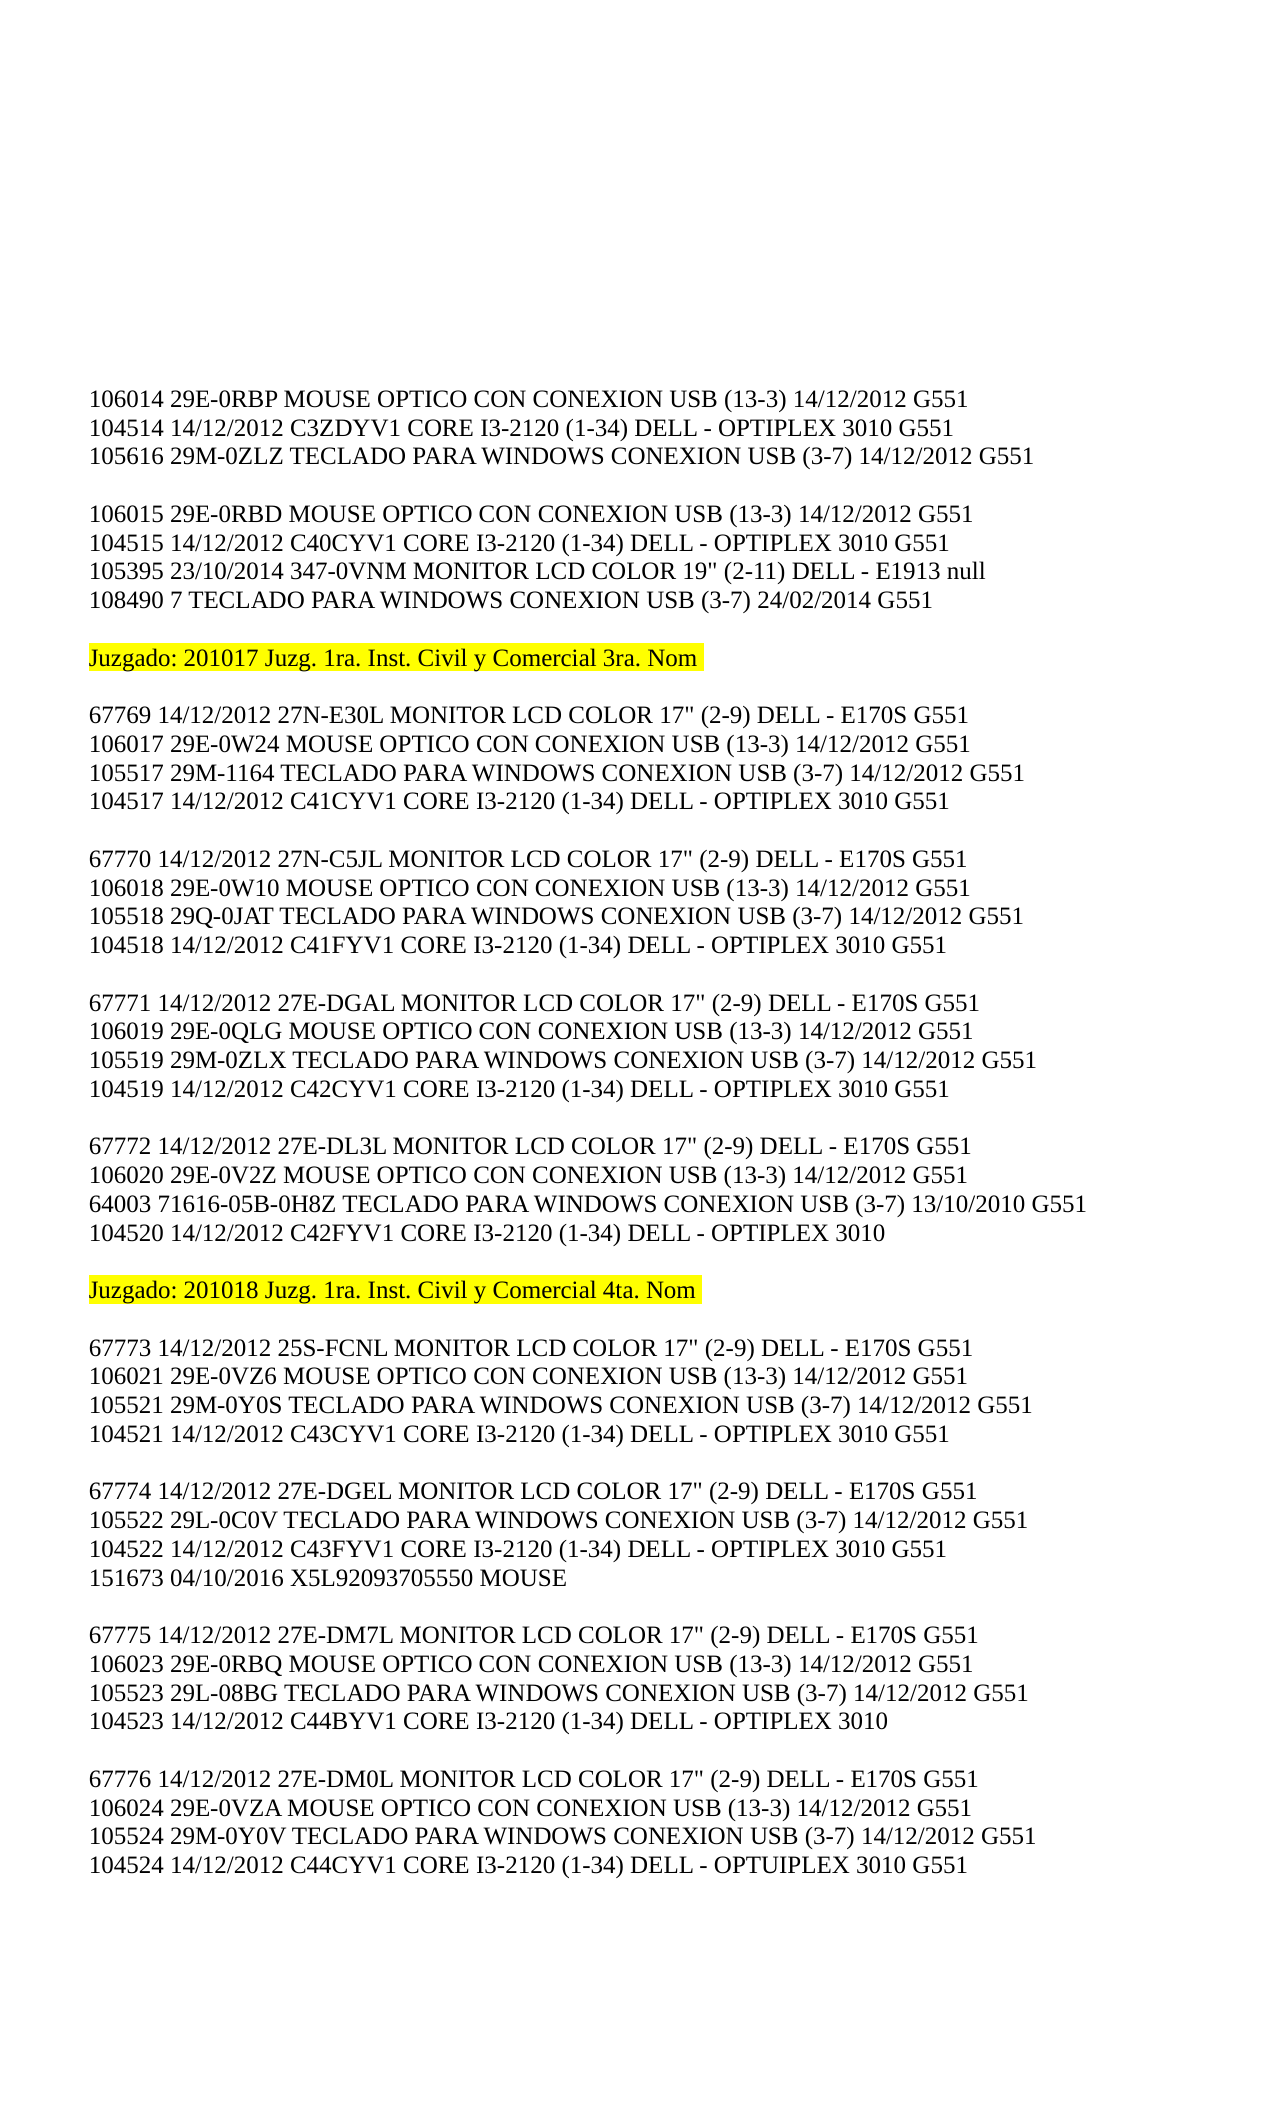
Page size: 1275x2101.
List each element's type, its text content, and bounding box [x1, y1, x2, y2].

text 104522 14/12/2012 C43FYV1 CORE I3-2120 (1-34) DELL - OPTIPLEX 3010 G551 [88, 1534, 1166, 1563]
text 67776 14/12/2012 27E-DM0L MONITOR LCD COLOR 17" (2-9) DELL - E170S G551 [88, 1764, 1166, 1793]
text 106019 29E-0QLG MOUSE OPTICO CON CONEXION USB (13-3) 14/12/2012 G551 [88, 1016, 1166, 1045]
text 104524 14/12/2012 C44CYV1 CORE I3-2120 (1-34) DELL - OPTUIPLEX 3010 G551 [88, 1850, 1166, 1879]
text 108490 7 TECLADO PARA WINDOWS CONEXION USB (3-7) 24/02/2014 G551 [88, 585, 1166, 614]
text 105524 29M-0Y0V TECLADO PARA WINDOWS CONEXION USB (3-7) 14/12/2012 G551 [88, 1821, 1166, 1850]
text 104521 14/12/2012 C43CYV1 CORE I3-2120 (1-34) DELL - OPTIPLEX 3010 G551 [88, 1419, 1166, 1448]
text Juzgado: 201017 Juzg. 1ra. Inst. Civil y Comercial 3ra. Nom [88, 643, 1166, 671]
text 105523 29L-08BG TECLADO PARA WINDOWS CONEXION USB (3-7) 14/12/2012 G551 [88, 1678, 1166, 1706]
text 104519 14/12/2012 C42CYV1 CORE I3-2120 (1-34) DELL - OPTIPLEX 3010 G551 [88, 1074, 1166, 1103]
text 106020 29E-0V2Z MOUSE OPTICO CON CONEXION USB (13-3) 14/12/2012 G551 [88, 1160, 1166, 1189]
text 105616 29M-0ZLZ TECLADO PARA WINDOWS CONEXION USB (3-7) 14/12/2012 G551 [88, 441, 1166, 470]
text 106017 29E-0W24 MOUSE OPTICO CON CONEXION USB (13-3) 14/12/2012 G551 [88, 729, 1166, 758]
text 106018 29E-0W10 MOUSE OPTICO CON CONEXION USB (13-3) 14/12/2012 G551 [88, 873, 1166, 901]
text 67770 14/12/2012 27N-C5JL MONITOR LCD COLOR 17" (2-9) DELL - E170S G551 [88, 844, 1166, 873]
text 106024 29E-0VZA MOUSE OPTICO CON CONEXION USB (13-3) 14/12/2012 G551 [88, 1793, 1166, 1821]
text 106023 29E-0RBQ MOUSE OPTICO CON CONEXION USB (13-3) 14/12/2012 G551 [88, 1649, 1166, 1678]
text 67772 14/12/2012 27E-DL3L MONITOR LCD COLOR 17" (2-9) DELL - E170S G551 [88, 1131, 1166, 1160]
text 67775 14/12/2012 27E-DM7L MONITOR LCD COLOR 17" (2-9) DELL - E170S G551 [88, 1620, 1166, 1649]
text 104520 14/12/2012 C42FYV1 CORE I3-2120 (1-34) DELL - OPTIPLEX 3010 [88, 1218, 1166, 1246]
text 104523 14/12/2012 C44BYV1 CORE I3-2120 (1-34) DELL - OPTIPLEX 3010 [88, 1706, 1166, 1735]
text 105521 29M-0Y0S TECLADO PARA WINDOWS CONEXION USB (3-7) 14/12/2012 G551 [88, 1390, 1166, 1419]
text 104514 14/12/2012 C3ZDYV1 CORE I3-2120 (1-34) DELL - OPTIPLEX 3010 G551 [88, 413, 1166, 441]
text Juzgado: 201018 Juzg. 1ra. Inst. Civil y Comercial 4ta. Nom [88, 1275, 1166, 1304]
text 67773 14/12/2012 25S-FCNL MONITOR LCD COLOR 17" (2-9) DELL - E170S G551 [88, 1333, 1166, 1361]
text 106014 29E-0RBP MOUSE OPTICO CON CONEXION USB (13-3) 14/12/2012 G551 [88, 384, 1166, 413]
text 106015 29E-0RBD MOUSE OPTICO CON CONEXION USB (13-3) 14/12/2012 G551 [88, 499, 1166, 528]
text 105522 29L-0C0V TECLADO PARA WINDOWS CONEXION USB (3-7) 14/12/2012 G551 [88, 1505, 1166, 1534]
text 105395 23/10/2014 347-0VNM MONITOR LCD COLOR 19" (2-11) DELL - E1913 null [88, 556, 1166, 585]
text 104515 14/12/2012 C40CYV1 CORE I3-2120 (1-34) DELL - OPTIPLEX 3010 G551 [88, 528, 1166, 556]
text 67774 14/12/2012 27E-DGEL MONITOR LCD COLOR 17" (2-9) DELL - E170S G551 [88, 1476, 1166, 1505]
text 105519 29M-0ZLX TECLADO PARA WINDOWS CONEXION USB (3-7) 14/12/2012 G551 [88, 1045, 1166, 1074]
text 104518 14/12/2012 C41FYV1 CORE I3-2120 (1-34) DELL - OPTIPLEX 3010 G551 [88, 930, 1166, 959]
text 106021 29E-0VZ6 MOUSE OPTICO CON CONEXION USB (13-3) 14/12/2012 G551 [88, 1361, 1166, 1390]
text 64003 71616-05B-0H8Z TECLADO PARA WINDOWS CONEXION USB (3-7) 13/10/2010 G551 [88, 1189, 1166, 1218]
text 104517 14/12/2012 C41CYV1 CORE I3-2120 (1-34) DELL - OPTIPLEX 3010 G551 [88, 786, 1166, 815]
text 151673 04/10/2016 X5L92093705550 MOUSE [88, 1563, 1166, 1591]
text 67769 14/12/2012 27N-E30L MONITOR LCD COLOR 17" (2-9) DELL - E170S G551 [88, 700, 1166, 729]
text 105518 29Q-0JAT TECLADO PARA WINDOWS CONEXION USB (3-7) 14/12/2012 G551 [88, 901, 1166, 930]
text 67771 14/12/2012 27E-DGAL MONITOR LCD COLOR 17" (2-9) DELL - E170S G551 [88, 988, 1166, 1016]
text 105517 29M-1164 TECLADO PARA WINDOWS CONEXION USB (3-7) 14/12/2012 G551 [88, 758, 1166, 786]
